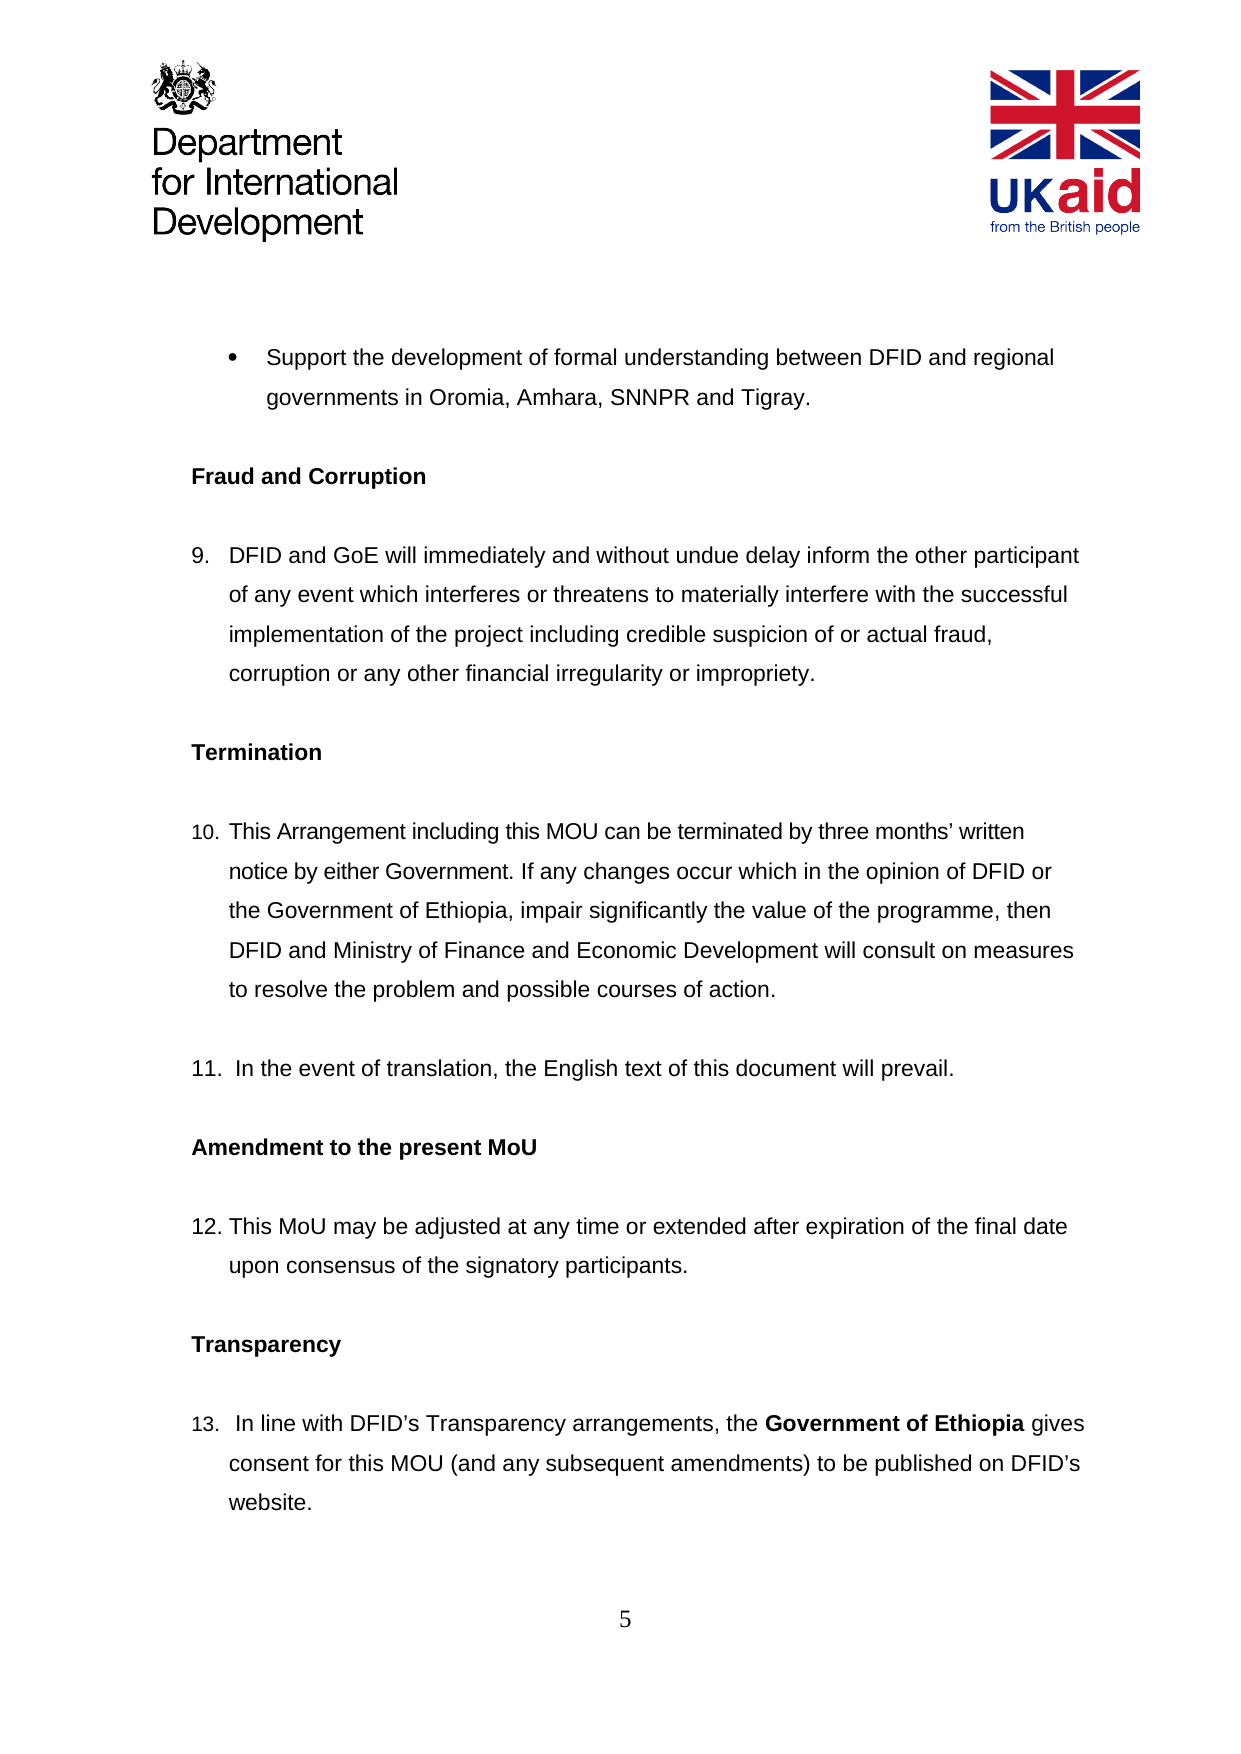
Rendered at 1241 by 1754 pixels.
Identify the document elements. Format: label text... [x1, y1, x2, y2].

list DFID and GoE will immediately and without undue delay inform the other participant of any event which interferes or threatens to materially interfere with the successful implementation of the project including credible suspicion of or actual fraud, corruption or any other financial irregularity or impropriety. [191, 542, 1087, 687]
text Transparency [153, 1331, 1087, 1358]
list This MoU may be adjusted at any time or extended after expiration of the final date upon consensus of the signatory participants. [191, 1213, 1087, 1279]
list Support the development of formal understanding between DFID and regional governments in Oromia, Amhara, SNNPR and Tigray. [228, 344, 1087, 410]
list In the event of translation, the English text of this document will prevail. [191, 1055, 1087, 1081]
list In line with DFID’s Transparency arrangements, the Government of Ethiopia gives consent for this MOU (and any subsequent amendments) to be published on DFID’s website. [191, 1410, 1087, 1516]
list This Arrangement including this MOU can be terminated by three months’ written notice by either Government. If any changes occur which in the opinion of DFID or the Government of Ethiopia, impair significantly the value of the programme, then DFID and Ministry of Finance and Economic Development will consult on measures to resolve the problem and possible courses of action. [191, 818, 1087, 1002]
text Amendment to the present MoU [191, 1134, 1087, 1160]
text Fraud and Corruption [191, 463, 1087, 489]
text Termination [191, 739, 1087, 766]
